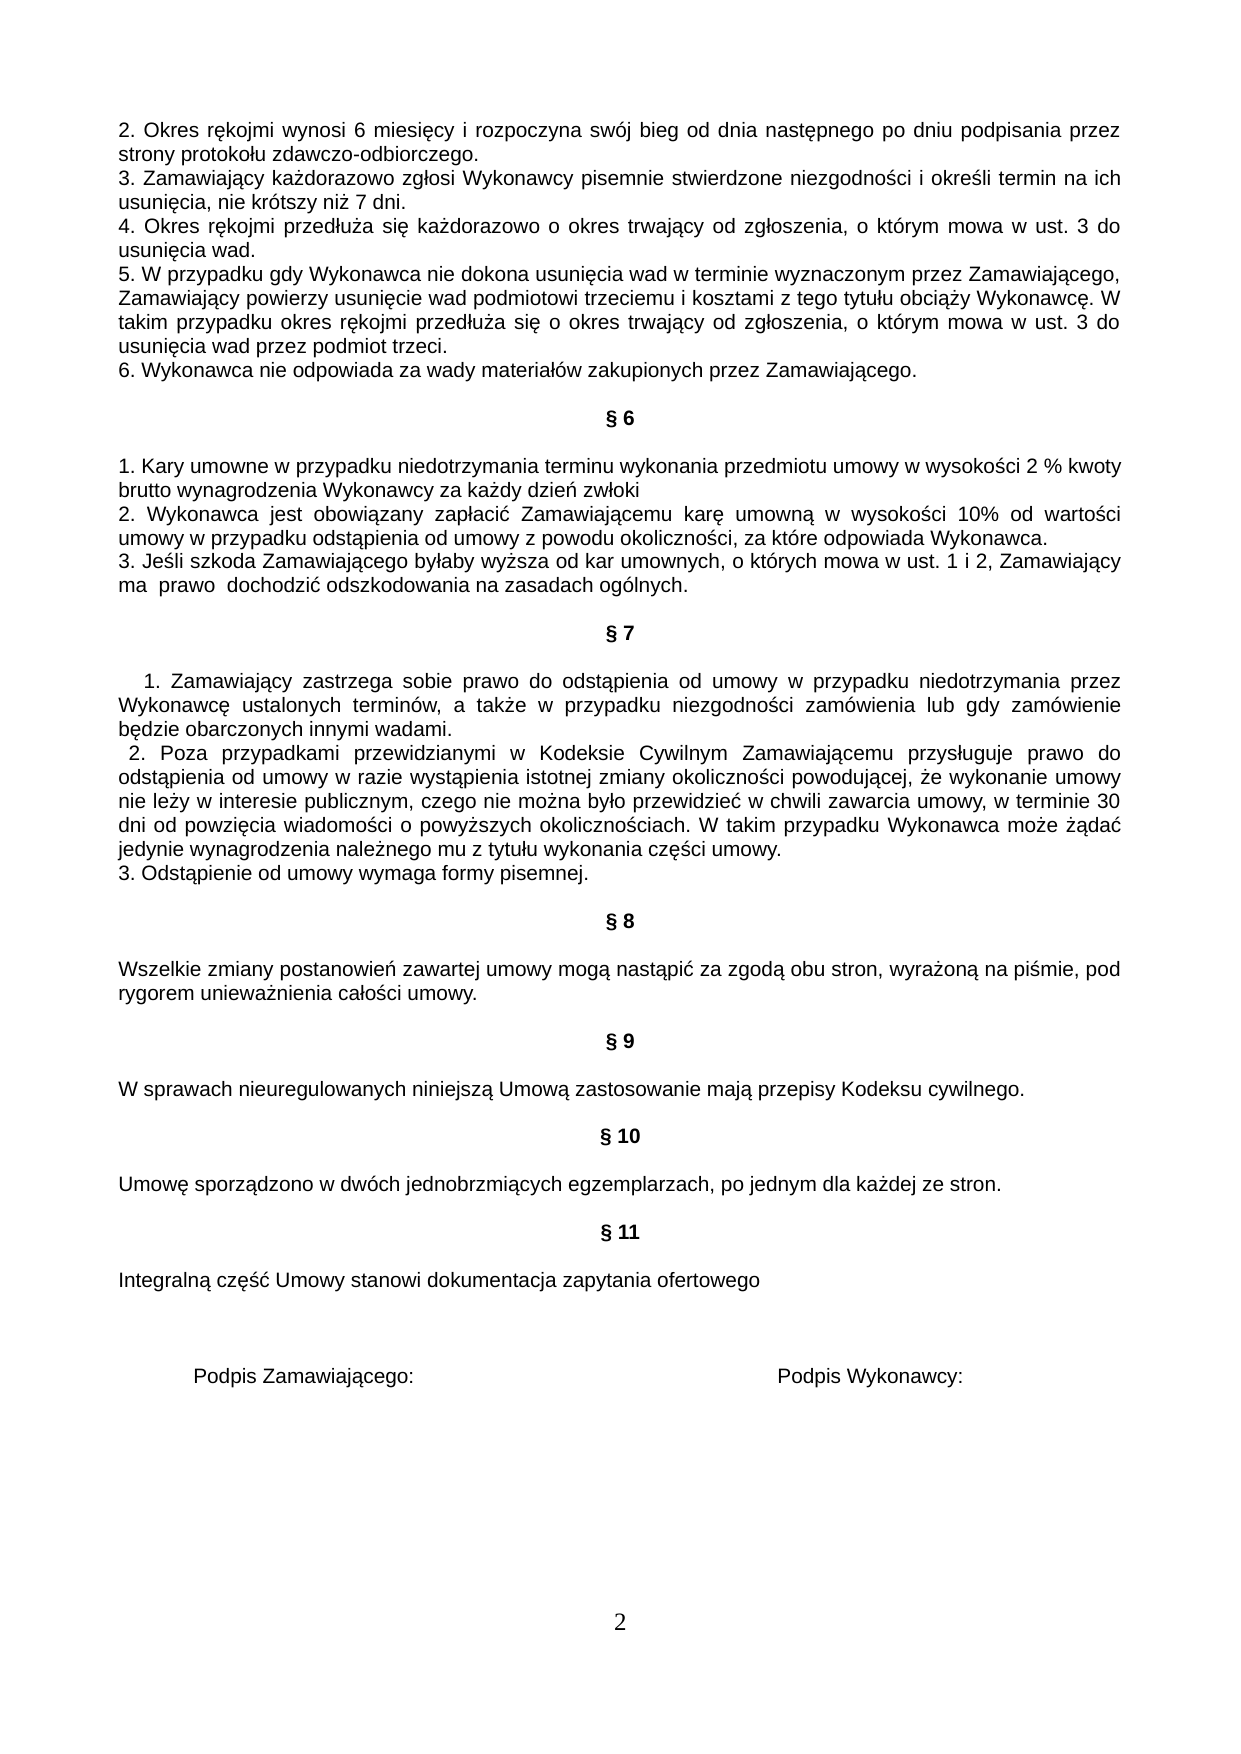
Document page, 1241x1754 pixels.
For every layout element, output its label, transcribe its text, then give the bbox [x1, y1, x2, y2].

text 1. Kary umowne w przypadku niedotrzymania terminu wykonania przedmiotu umowy w wysokości 2 % kwoty brutto wynagrodzenia Wykonawcy za każdy dzień zwłoki [118, 453, 1122, 501]
text 2. Okres rękojmi wynosi 6 miesięcy i rozpoczyna swój bieg od dnia następnego po dniu podpisania przez strony protokołu zdawczo-odbiorczego. [118, 118, 1122, 166]
text 2. Wykonawca jest obowiązany zapłacić Zamawiającemu karę umowną w wysokości 10% od wartości umowy w przypadku odstąpienia od umowy z powodu okoliczności, za które odpowiada Wykonawca. [118, 501, 1122, 549]
text 4. Okres rękojmi przedłuża się każdorazowo o okres trwający od zgłoszenia, o którym mowa w ust. 3 do usunięcia wad. [118, 214, 1122, 262]
text § 8 [118, 909, 1122, 933]
text 1. Zamawiający zastrzega sobie prawo do odstąpienia od umowy w przypadku niedotrzymania przez Wykonawcę ustalonych terminów, a także w przypadku niezgodności zamówienia lub gdy zamówienie będzie obarczonych innymi wadami. [43, 669, 1122, 741]
text W sprawach nieuregulowanych niniejszą Umową zastosowanie mają przepisy Kodeksu cywilnego. [118, 1076, 1122, 1100]
list 3. Odstąpienie od umowy wymaga formy pisemnej. [43, 861, 1122, 885]
text 5. W przypadku gdy Wykonawca nie dokona usunięcia wad w terminie wyznaczonym przez Zamawiającego, Zamawiający powierzy usunięcie wad podmiotowi trzeciemu i kosztami z tego tytułu obciąży Wykonawcę. W takim przypadku okres rękojmi przedłuża się o okres trwający od zgłoszenia, o którym mowa w ust. 3 do usunięcia wad przez podmiot trzeci. [118, 262, 1122, 358]
text § 6 [118, 406, 1122, 429]
list Podpis Zamawiającego: Podpis Wykonawcy: [156, 1364, 1122, 1388]
text Integralną część Umowy stanowi dokumentacja zapytania ofertowego [118, 1268, 1122, 1292]
text 6. Wykonawca nie odpowiada za wady materiałów zakupionych przez Zamawiającego. [118, 358, 1122, 382]
text § 10 [118, 1124, 1122, 1148]
text 3. Jeśli szkoda Zamawiającego byłaby wyższa od kar umownych, o których mowa w ust. 1 i 2, Zamawiający ma prawo dochodzić odszkodowania na zasadach ogólnych. [118, 549, 1122, 597]
text § 9 [118, 1028, 1122, 1052]
text § 11 [118, 1220, 1122, 1244]
text § 7 [118, 621, 1122, 645]
text 3. Zamawiający każdorazowo zgłosi Wykonawcy pisemnie stwierdzone niezgodności i określi termin na ich usunięcia, nie krótszy niż 7 dni. [118, 166, 1122, 214]
text Umowę sporządzono w dwóch jednobrzmiących egzemplarzach, po jednym dla każdej ze stron. [118, 1172, 1122, 1196]
text Wszelkie zmiany postanowień zawartej umowy mogą nastąpić za zgodą obu stron, wyrażoną na piśmie, pod rygorem unieważnienia całości umowy. [118, 957, 1122, 1004]
text 2. Poza przypadkami przewidzianymi w Kodeksie Cywilnym Zamawiającemu przysługuje prawo do odstąpienia od umowy w razie wystąpienia istotnej zmiany okoliczności powodującej, że wykonanie umowy nie leży w interesie publicznym, czego nie można było przewidzieć w chwili zawarcia umowy, w terminie 30 dni od powzięcia wiadomości o powyższych okolicznościach. W takim przypadku Wykonawca może żądać jedynie wynagrodzenia należnego mu z tytułu wykonania części umowy. [100, 741, 1122, 861]
